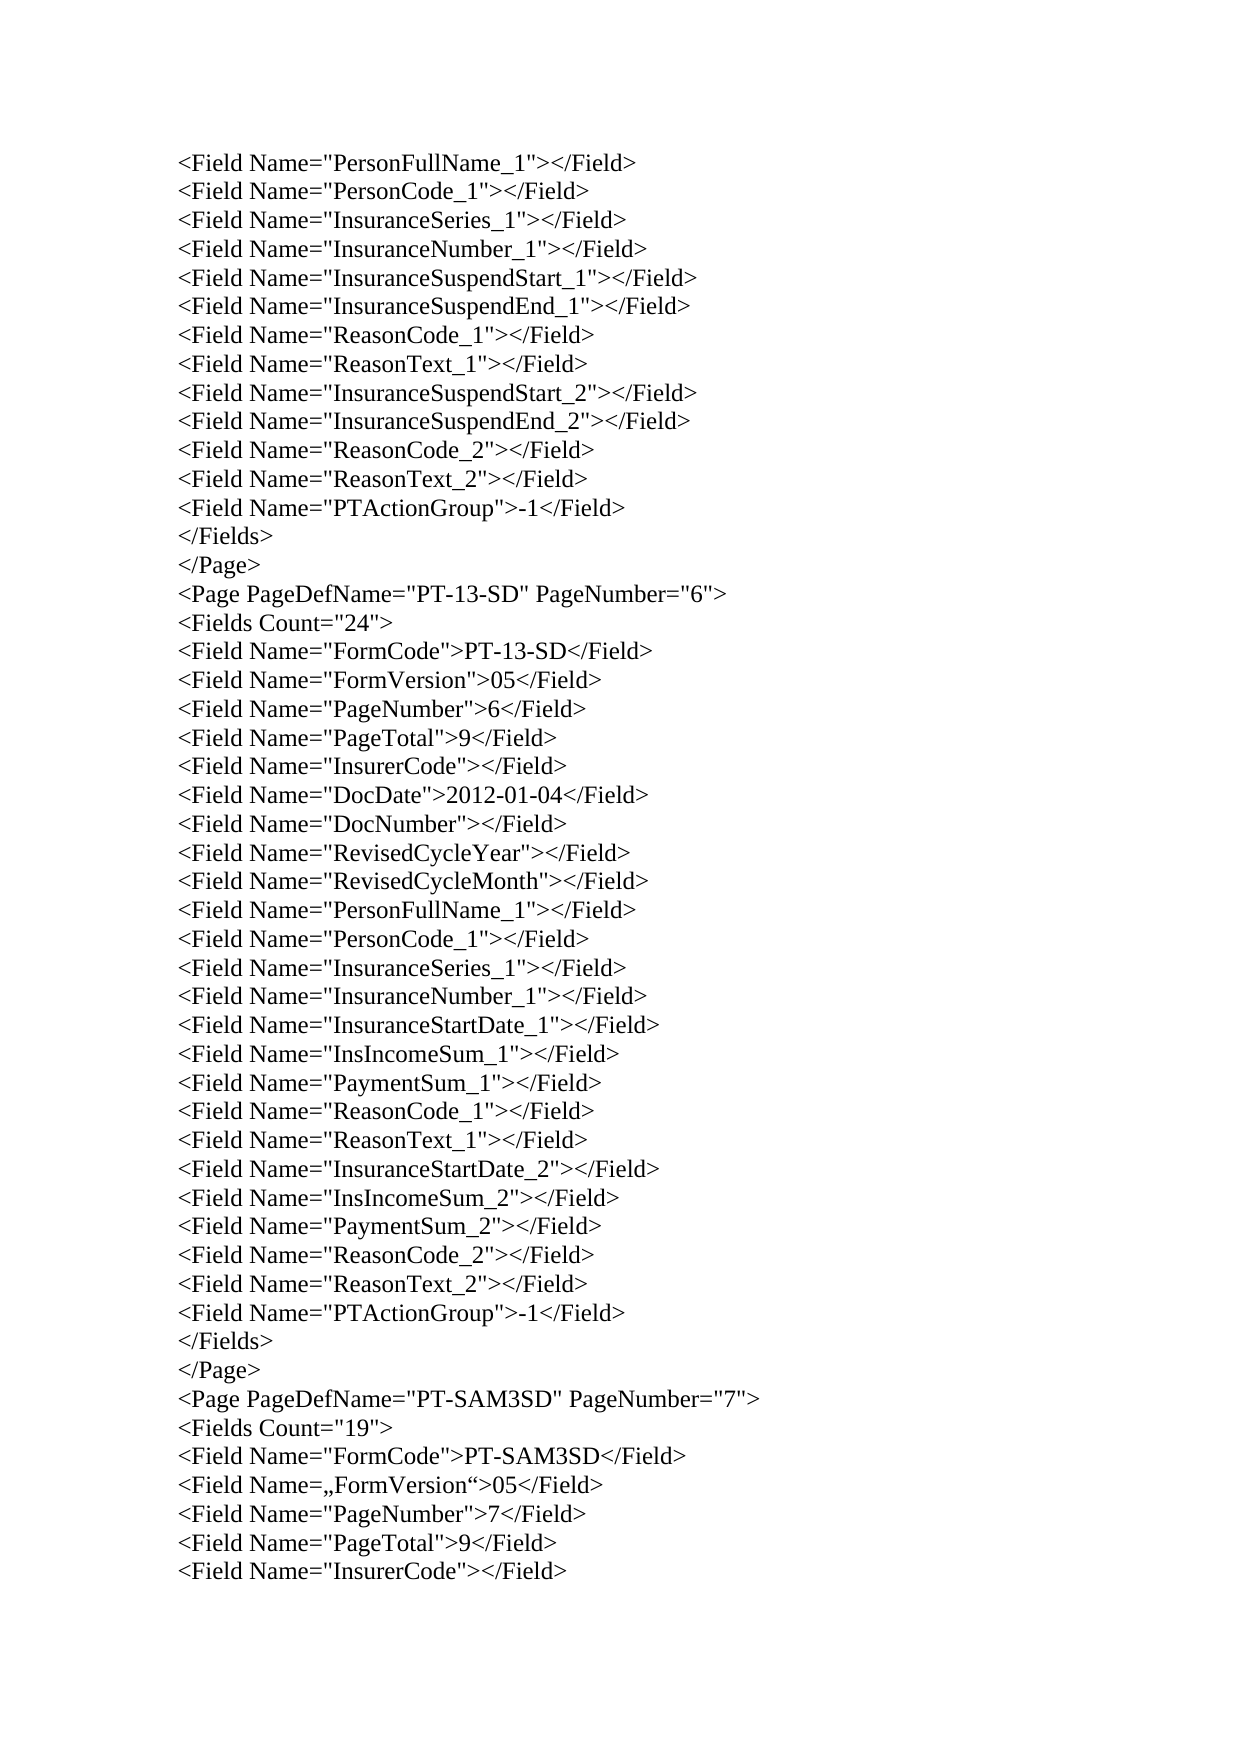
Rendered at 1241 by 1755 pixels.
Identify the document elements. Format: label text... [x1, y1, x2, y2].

text <Field Name="PageTotal">9</Field> [177, 1528, 1122, 1556]
text <Field Name="InsuranceNumber_1"></Field> [177, 981, 1122, 1010]
text <Field Name="RevisedCycleMonth"></Field> [177, 866, 1122, 895]
text <Fields Count="19"> [177, 1413, 1122, 1441]
text <Field Name="DocDate">2012-01-04</Field> [177, 780, 1122, 809]
text <Field Name="InsIncomeSum_1"></Field> [177, 1039, 1122, 1068]
text </Page> [177, 550, 1122, 579]
text </Fields> [177, 1326, 1122, 1355]
text <Field Name="ReasonCode_2"></Field> [177, 435, 1122, 464]
text <Field Name="InsuranceSuspendEnd_2"></Field> [177, 406, 1122, 435]
text <Field Name="ReasonText_1"></Field> [177, 1125, 1122, 1154]
text <Field Name="InsuranceSuspendStart_2"></Field> [177, 378, 1122, 406]
text <Field Name="ReasonCode_1"></Field> [177, 320, 1122, 349]
text <Field Name="FormCode">PT-13-SD</Field> [177, 636, 1122, 665]
text <Field Name="InsuranceSuspendEnd_1"></Field> [177, 291, 1122, 320]
text </Page> [177, 1355, 1122, 1384]
text <Field Name="PTActionGroup">-1</Field> [177, 493, 1122, 521]
text <Page PageDefName="PT-SAM3SD" PageNumber="7"> [177, 1384, 1122, 1413]
text <Field Name="PersonFullName_1"></Field> [177, 895, 1122, 924]
text <Field Name="InsuranceSuspendStart_1"></Field> [177, 263, 1122, 291]
text <Field Name="InsIncomeSum_2"></Field> [177, 1183, 1122, 1211]
text <Field Name="PageNumber">6</Field> [177, 694, 1122, 723]
text <Field Name="PaymentSum_2"></Field> [177, 1211, 1122, 1240]
text <Field Name="PTActionGroup">-1</Field> [177, 1298, 1122, 1326]
text <Field Name="InsurerCode"></Field> [177, 751, 1122, 780]
text <Field Name="ReasonText_1"></Field> [177, 349, 1122, 378]
text <Field Name="InsuranceStartDate_2"></Field> [177, 1154, 1122, 1183]
text <Field Name=„FormVersion“>05</Field> [177, 1470, 1122, 1499]
text <Fields Count="24"> [177, 608, 1122, 636]
text <Field Name="DocNumber"></Field> [177, 809, 1122, 838]
text </Fields> [177, 521, 1122, 550]
text <Field Name="InsuranceNumber_1"></Field> [177, 234, 1122, 263]
text <Field Name="PersonCode_1"></Field> [177, 176, 1122, 205]
text <Field Name="RevisedCycleYear"></Field> [177, 838, 1122, 866]
text <Field Name="FormVersion">05</Field> [177, 665, 1122, 694]
text <Field Name="InsurerCode"></Field> [177, 1556, 1122, 1585]
text <Field Name="ReasonText_2"></Field> [177, 1269, 1122, 1298]
text <Field Name="PersonFullName_1"></Field> [177, 148, 1122, 176]
text <Page PageDefName="PT-13-SD" PageNumber="6"> [177, 579, 1122, 608]
text <Field Name="ReasonText_2"></Field> [177, 464, 1122, 493]
text <Field Name="ReasonCode_2"></Field> [177, 1240, 1122, 1269]
text <Field Name="PageNumber">7</Field> [177, 1499, 1122, 1528]
text <Field Name="PersonCode_1"></Field> [177, 924, 1122, 953]
text <Field Name="FormCode">PT-SAM3SD</Field> [177, 1441, 1122, 1470]
text <Field Name="InsuranceSeries_1"></Field> [177, 953, 1122, 981]
text <Field Name="ReasonCode_1"></Field> [177, 1096, 1122, 1125]
text <Field Name="PageTotal">9</Field> [177, 723, 1122, 751]
text <Field Name="PaymentSum_1"></Field> [177, 1068, 1122, 1096]
text <Field Name="InsuranceSeries_1"></Field> [177, 205, 1122, 234]
text <Field Name="InsuranceStartDate_1"></Field> [177, 1010, 1122, 1039]
